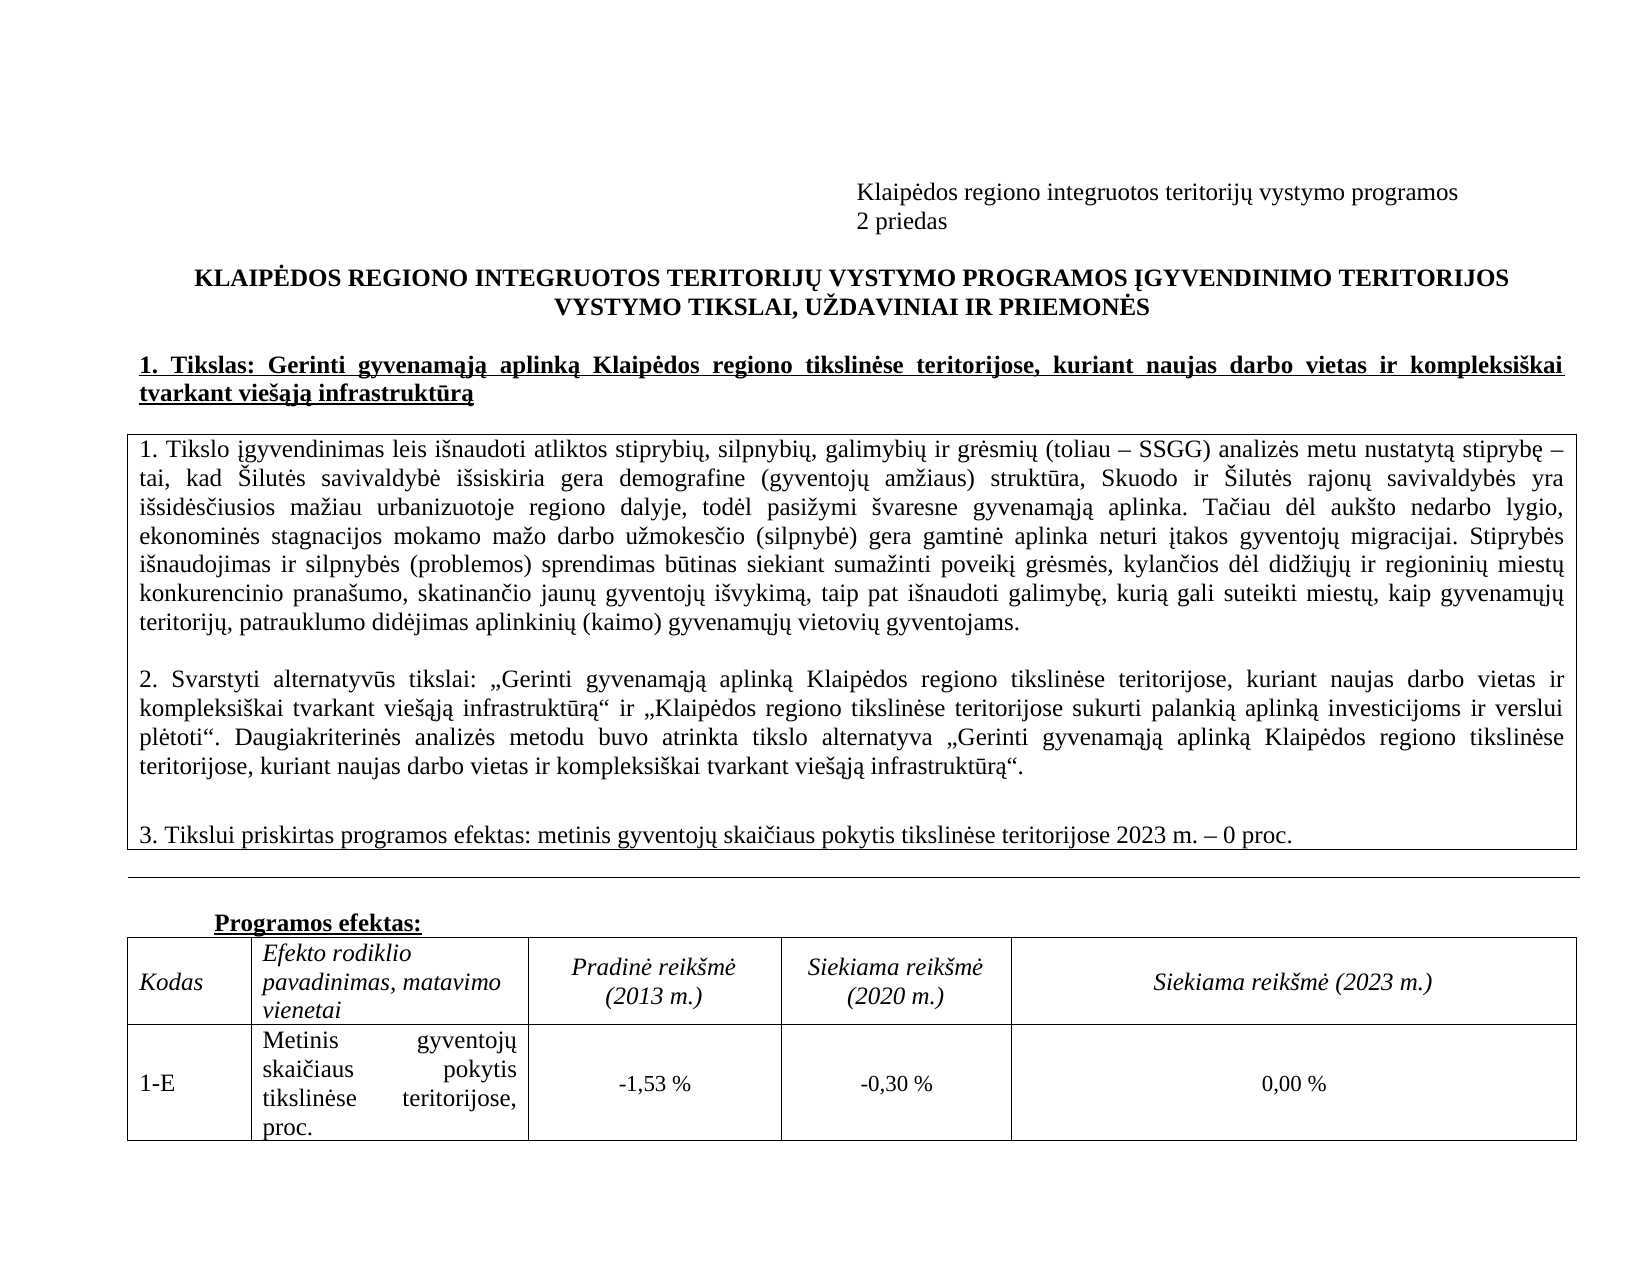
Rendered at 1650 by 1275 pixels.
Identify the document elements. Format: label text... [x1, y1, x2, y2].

table_cell Programos efektas: [128, 878, 1577, 937]
table_cell [449, 850, 528, 877]
table_cell [714, 850, 782, 877]
table_cell [251, 850, 449, 877]
table_cell Efekto rodiklio pavadinimas, matavimo vienetai [252, 938, 528, 1024]
table_cell [1213, 849, 1580, 877]
text Klaipėdos regiono integruotos teritorijų vystymo programos [121, 177, 1595, 206]
table_cell [861, 850, 924, 877]
table_cell 3. Tikslui priskirtas programos efektas: metinis gyventojų skaičiaus pokytis tikslinėse teritorijose 2023 m. – 0 proc. [128, 799, 1576, 849]
table_cell [924, 850, 1012, 877]
table_cell Kodas [128, 938, 251, 1024]
table_cell 1. Tikslo įgyvendinimas leis išnaudoti atliktos stiprybių, silpnybių, galimybių ir grėsmių (toliau – SSGG) analizės metu nustatytą stiprybę – tai, kad Šilutės savivaldybė išsiskiria gera demografine (gyventojų amžiaus) struktūra, Skuodo ir Šilutės rajonų savivaldybės yra išsidėsčiusios mažiau urbanizuotoje regiono dalyje, todėl pasižymi švaresne gyvenamąją aplinka. Tačiau dėl aukšto nedarbo lygio, ekonominės stagnacijos mokamo mažo darbo užmokesčio (silpnybė) gera gamtinė aplinka neturi įtakos gyventojų migracijai. Stiprybės išnaudojimas ir silpnybės (problemos) sprendimas būtinas siekiant sumažinti poveikį grėsmės, kylančios dėl didžiųjų ir regioninių miestų konkurencinio pranašumo, skatinančio jaunų gyventojų išvykimą, taip pat išnaudoti galimybę, kurią gali suteikti miestų, kaip gyvenamųjų teritorijų, patrauklumo didėjimas aplinkinių (kaimo) gyvenamųjų vietovių gyventojams. [128, 435, 1576, 664]
table_cell [597, 850, 714, 877]
table_cell -1,53 % [529, 1025, 781, 1140]
table_header KLAIPĖDOS REGIONO INTEGRUOTOS TERITORIJŲ VYSTYMO PROGRAMOS ĮGYVENDINIMO TERITORIJOS VYSTYMO TIKSLAI, UŽDAVINIAI IR PRIEMONĖS [128, 264, 1577, 321]
table_cell [528, 850, 597, 877]
table_cell Pradinė reikšmė (2013 m.) [529, 938, 781, 1024]
table_cell 2. Svarstyti alternatyvūs tikslai: „Gerinti gyvenamąją aplinką Klaipėdos regiono tikslinėse teritorijose, kuriant naujas darbo vietas ir kompleksiškai tvarkant viešąją infrastruktūrą“ ir „Klaipėdos regiono tikslinėse teritorijose sukurti palankią aplinką investicijoms ir verslui plėtoti“. Daugiakriterinės analizės metodu buvo atrinkta tikslo alternatyva „Gerinti gyvenamąją aplinką Klaipėdos regiono tikslinėse teritorijose, kuriant naujas darbo vietas ir kompleksiškai tvarkant viešąją infrastruktūrą“. [128, 665, 1576, 799]
table_cell [782, 850, 861, 877]
table_cell Metinis gyventojų skaičiaus pokytis tikslinėse teritorijose, proc. [252, 1025, 528, 1140]
table_cell -0,30 % [782, 1025, 1011, 1140]
table_cell [1104, 850, 1213, 877]
table_cell [128, 850, 251, 877]
table_cell Siekiama reikšmė (2020 m.) [782, 938, 1011, 1024]
table_cell Siekiama reikšmė (2023 m.) [1012, 938, 1576, 1024]
table_cell 0,00 % [1012, 1025, 1576, 1140]
table_cell 1-E [128, 1025, 251, 1140]
table_cell [1012, 850, 1104, 877]
text 2 priedas [121, 206, 1595, 235]
table_cell 1. Tikslas: Gerinti gyvenamąją aplinką Klaipėdos regiono tikslinėse teritorijose, kuriant naujas darbo vietas ir kompleksiškai tvarkant viešąją infrastruktūrą [128, 321, 1577, 433]
